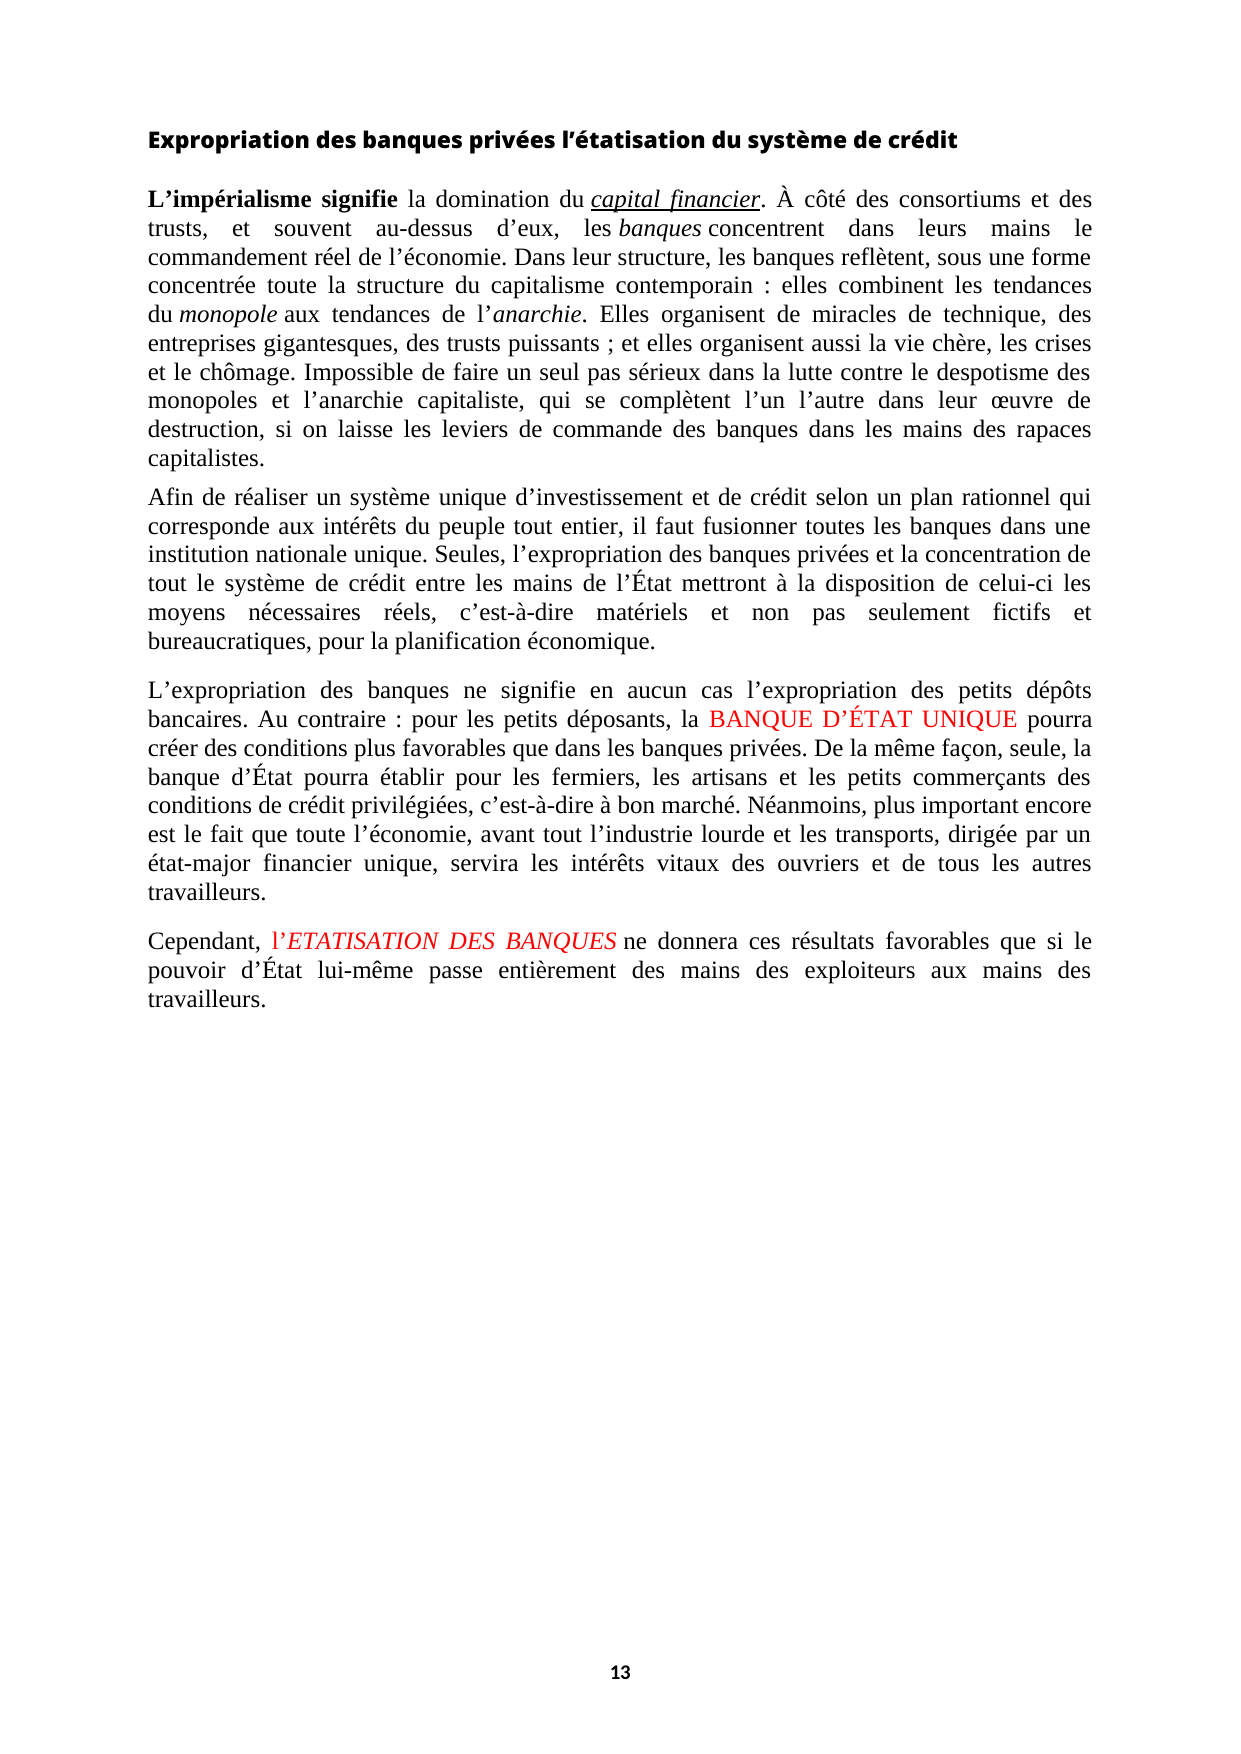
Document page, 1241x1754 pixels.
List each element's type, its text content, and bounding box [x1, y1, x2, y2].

text Cependant, l’ETATISATION DES BANQUES ne donnera ces résultats favorables que si le pouvoir d’État lui-même passe entièrement des mains des exploiteurs aux mains des travailleurs. [148, 926, 1092, 1012]
text L’impérialisme signifie la domination du capital financier. À côté des consortiums et des trusts, et souvent au-dessus d’eux, les banques concentrent dans leurs mains le commandement réel de l’économie. Dans leur structure, les banques reflètent, sous une forme concentrée toute la structure du capitalisme contemporain : elles combinent les tendances du monopole aux tendances de l’anarchie. Elles organisent de miracles de technique, des entreprises gigantesques, des trusts puissants ; et elles organisent aussi la vie chère, les crises et le chômage. Impossible de faire un seul pas sérieux dans la lutte contre le despotisme des monopoles et l’anarchie capitaliste, qui se complètent l’un l’autre dans leur œuvre de destruction, si on laisse les leviers de commande des banques dans les mains des rapaces capitalistes. [148, 184, 1092, 472]
subtitle Expropriation des banques privées l’étatisation du système de crédit [148, 124, 1092, 155]
text Afin de réaliser un système unique d’investissement et de crédit selon un plan rationnel qui corresponde aux intérêts du peuple tout entier, il faut fusionner toutes les banques dans une institution nationale unique. Seules, l’expropriation des banques privées et la concentration de tout le système de crédit entre les mains de l’État mettront à la disposition de celui-ci les moyens nécessaires réels, c’est-à-dire matériels et non pas seulement fictifs et bureaucratiques, pour la planification économique. [148, 482, 1092, 654]
text L’expropriation des banques ne signifie en aucun cas l’expropriation des petits dépôts bancaires. Au contraire : pour les petits déposants, la BANQUE D’ÉTAT UNIQUE pourra créer des conditions plus favorables que dans les banques privées. De la même façon, seule, la banque d’État pourra établir pour les fermiers, les artisans et les petits commerçants des conditions de crédit privilégiées, c’est-à-dire à bon marché. Néanmoins, plus important encore est le fait que toute l’économie, avant tout l’industrie lourde et les transports, dirigée par un état-major financier unique, servira les intérêts vitaux des ouvriers et de tous les autres travailleurs. [148, 675, 1092, 905]
